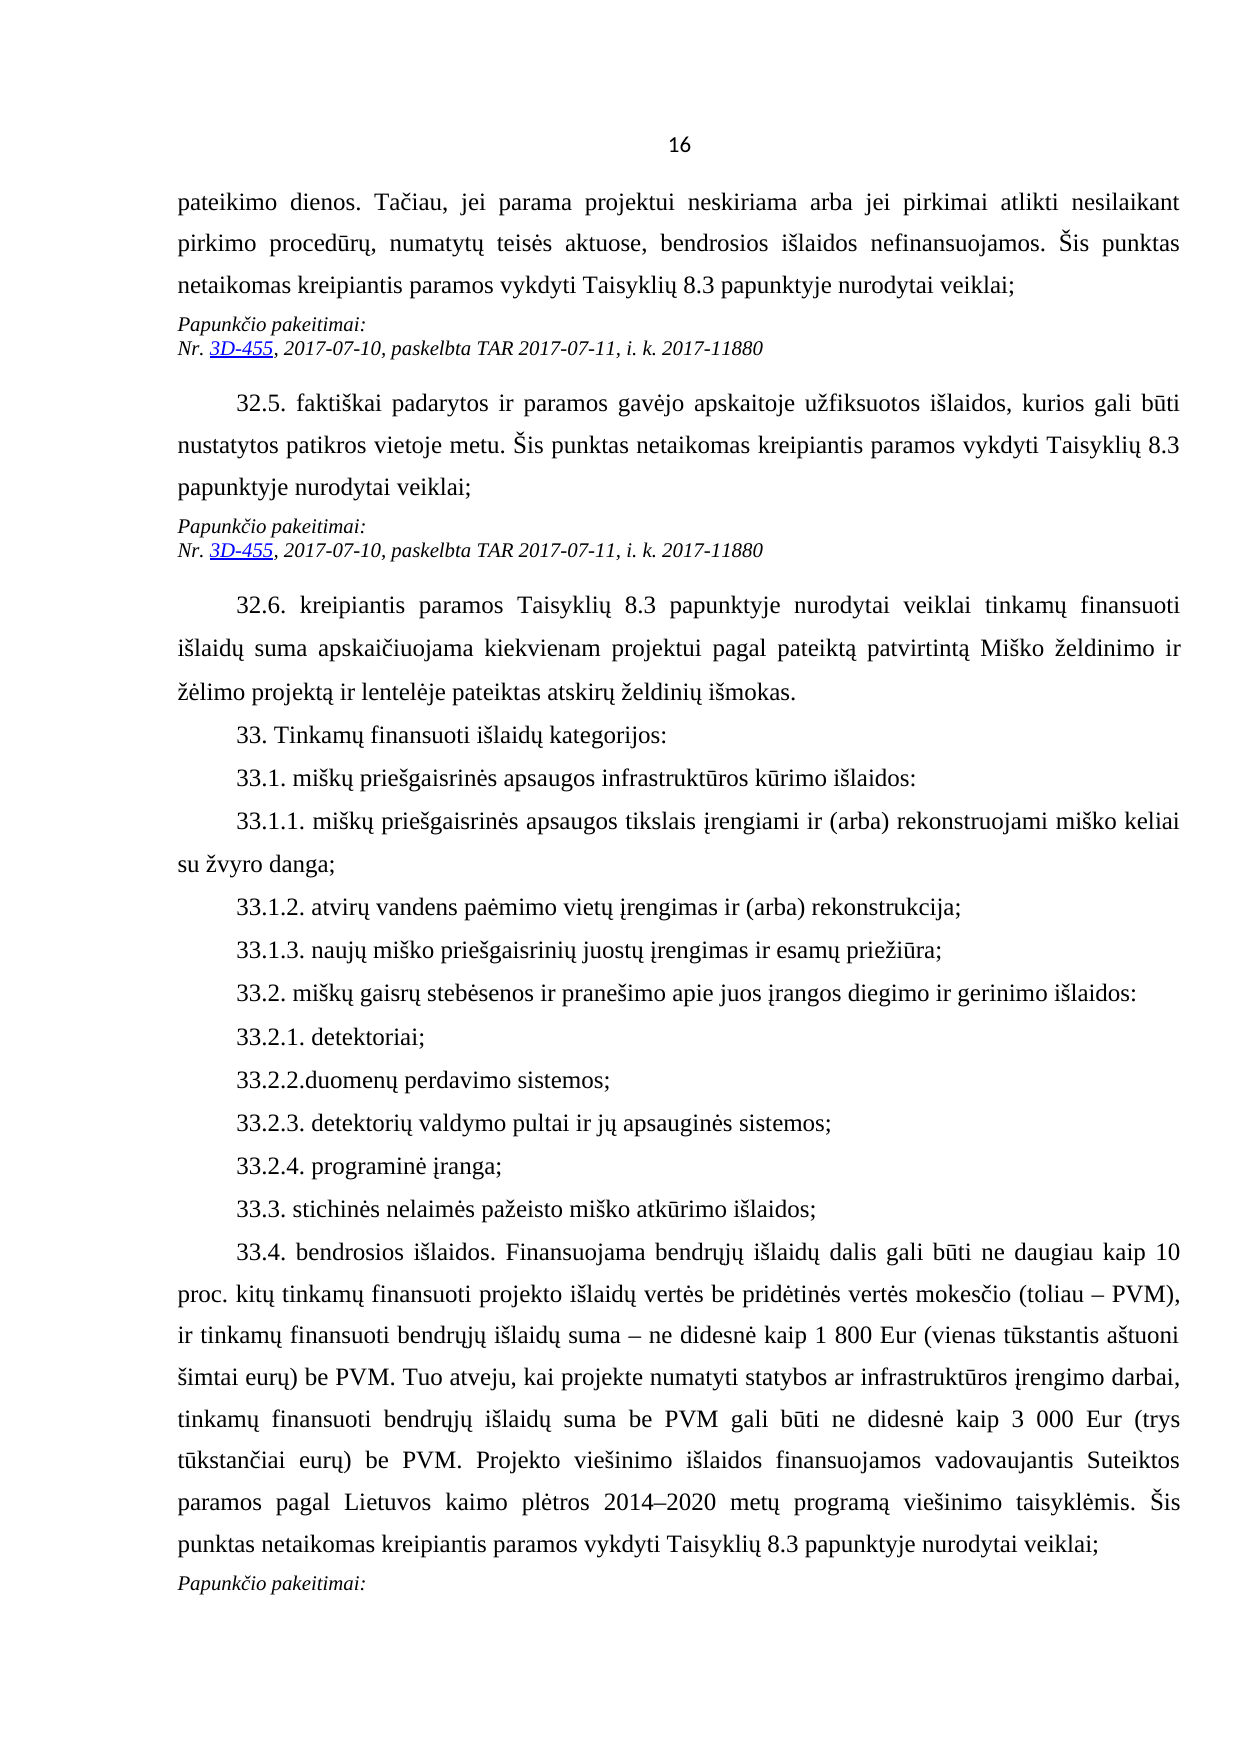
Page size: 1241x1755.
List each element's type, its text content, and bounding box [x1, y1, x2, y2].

text 33.2.4. programinė įranga; [177, 1151, 1181, 1180]
text 33.1. miškų priešgaisrinės apsaugos infrastruktūros kūrimo išlaidos: [177, 763, 1181, 792]
text Papunkčio pakeitimai: [177, 312, 1181, 336]
text pateikimo dienos. Tačiau, jei parama projektui neskiriama arba jei pirkimai atlikti nesilaikant pirkimo procedūrų, numatytų teisės aktuose, bendrosios išlaidos nefinansuojamos. Šis punktas netaikomas kreipiantis paramos vykdyti Taisyklių 8.3 papunktyje nurodytai veiklai; [177, 187, 1181, 299]
text 33.4. bendrosios išlaidos. Finansuojama bendrųjų išlaidų dalis gali būti ne daugiau kaip 10 proc. kitų tinkamų finansuoti projekto išlaidų vertės be pridėtinės vertės mokesčio (toliau – PVM), ir tinkamų finansuoti bendrųjų išlaidų suma – ne didesnė kaip 1 800 Eur (vienas tūkstantis aštuoni šimtai eurų) be PVM. Tuo atveju, kai projekte numatyti statybos ar infrastruktūros įrengimo darbai, tinkamų finansuoti bendrųjų išlaidų suma be PVM gali būti ne didesnė kaip 3 000 Eur (trys tūkstančiai eurų) be PVM. Projekto viešinimo išlaidos finansuojamos vadovaujantis Suteiktos paramos pagal Lietuvos kaimo plėtros 2014–2020 metų programą viešinimo taisyklėmis. Šis punktas netaikomas kreipiantis paramos vykdyti Taisyklių 8.3 papunktyje nurodytai veiklai; [177, 1237, 1181, 1558]
text 33.2.2.duomenų perdavimo sistemos; [177, 1065, 1181, 1093]
text 32.6. kreipiantis paramos Taisyklių 8.3 papunktyje nurodytai veiklai tinkamų finansuoti išlaidų suma apskaičiuojama kiekvienam projektui pagal pateiktą patvirtintą Miško želdinimo ir žėlimo projektą ir lentelėje pateiktas atskirų želdinių išmokas. [177, 590, 1181, 705]
text 33.2.1. detektoriai; [177, 1022, 1181, 1050]
text Nr. 3D-455, 2017-07-10, paskelbta TAR 2017-07-11, i. k. 2017-11880 [177, 336, 1181, 360]
text Papunkčio pakeitimai: [177, 1571, 1181, 1595]
text Nr. 3D-455, 2017-07-10, paskelbta TAR 2017-07-11, i. k. 2017-11880 [177, 538, 1181, 562]
text Papunkčio pakeitimai: [177, 513, 1181, 538]
text 33.2.3. detektorių valdymo pultai ir jų apsauginės sistemos; [177, 1108, 1181, 1137]
text 33.2. miškų gaisrų stebėsenos ir pranešimo apie juos įrangos diegimo ir gerinimo išlaidos: [177, 978, 1181, 1007]
text 33. Tinkamų finansuoti išlaidų kategorijos: [177, 720, 1181, 748]
text 33.3. stichinės nelaimės pažeisto miško atkūrimo išlaidos; [177, 1194, 1181, 1223]
text 32.5. faktiškai padarytos ir paramos gavėjo apskaitoje užfiksuotos išlaidos, kurios gali būti nustatytos patikros vietoje metu. Šis punktas netaikomas kreipiantis paramos vykdyti Taisyklių 8.3 papunktyje nurodytai veiklai; [177, 388, 1181, 501]
text 33.1.1. miškų priešgaisrinės apsaugos tikslais įrengiami ir (arba) rekonstruojami miško keliai su žvyro danga; [177, 806, 1181, 878]
text 33.1.2. atvirų vandens paėmimo vietų įrengimas ir (arba) rekonstrukcija; [177, 892, 1181, 921]
text 33.1.3. naujų miško priešgaisrinių juostų įrengimas ir esamų priežiūra; [177, 935, 1181, 964]
